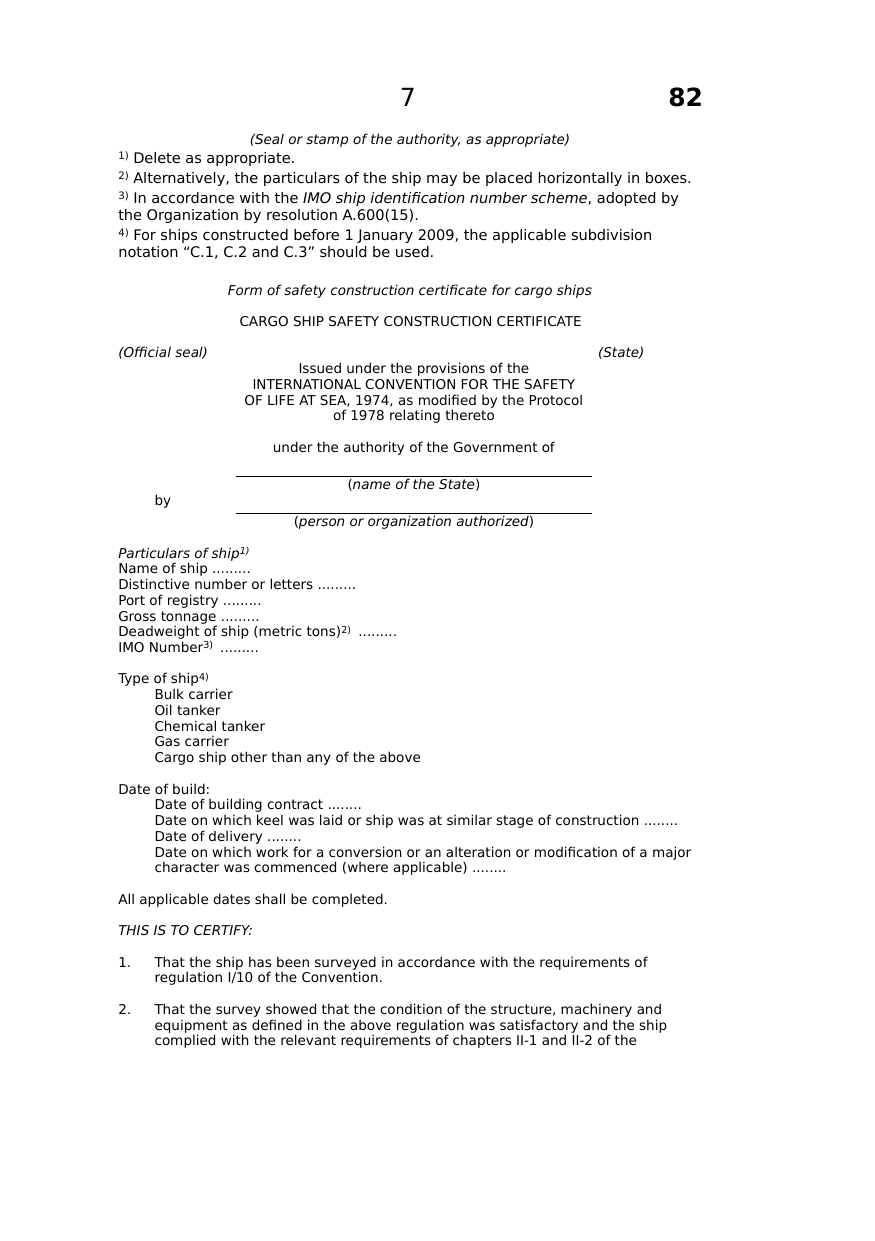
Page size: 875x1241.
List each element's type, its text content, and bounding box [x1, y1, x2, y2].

table_cell [592, 330, 703, 345]
table_cell [118, 734, 148, 750]
table_header Form of safety construction certificate for cargo ships [118, 283, 703, 298]
table_cell [148, 656, 236, 671]
table_cell [481, 424, 592, 440]
table_cell by [148, 493, 236, 513]
table_cell [118, 330, 148, 345]
table_cell [118, 986, 148, 1002]
table_cell [354, 907, 481, 923]
table_cell [236, 530, 354, 546]
table_cell [118, 298, 703, 314]
table_cell [118, 361, 148, 424]
table_cell [236, 766, 354, 781]
table_cell [148, 330, 236, 345]
table_cell Port of registry ......... [118, 593, 703, 608]
table_cell [481, 766, 592, 781]
table_cell [592, 476, 703, 493]
table_cell [118, 476, 148, 493]
table_cell [148, 455, 236, 476]
table_cell [481, 656, 592, 671]
table_cell [481, 986, 592, 1002]
table_cell Date on which keel was laid or ship was at similar stage of construction ........ [148, 813, 703, 829]
table_cell [354, 656, 481, 671]
table_cell [118, 530, 148, 546]
table_cell [118, 719, 148, 734]
table_cell [148, 440, 236, 455]
table_cell [354, 986, 481, 1002]
table_cell [118, 939, 703, 954]
table_cell [592, 493, 703, 513]
table_cell Date of building contract ........ [148, 797, 703, 813]
table_cell [118, 844, 148, 876]
table_cell [236, 424, 354, 440]
table_cell [481, 530, 592, 546]
table_cell (Official seal) [118, 345, 236, 361]
table_cell (name of the State) [236, 477, 592, 493]
table_cell That the ship has been surveyed in accordance with the requirements of regulation I/10 of the Convention. [148, 955, 703, 986]
table_cell [118, 455, 148, 476]
table_cell Gross tonnage ......... [118, 609, 703, 624]
table_cell [592, 361, 703, 424]
table_cell [118, 424, 148, 440]
table_cell [118, 907, 148, 923]
table_cell [592, 656, 703, 671]
table_cell [118, 766, 148, 781]
table_cell [236, 876, 354, 892]
table_cell [148, 476, 236, 493]
table_cell 1) Delete as appropriate. 2) Alternatively, the particulars of the ship may be placed horizontally in boxes. 3) In accordance with the IMO ship identification number scheme, adopted by the Organization by resolution A.600(15). 4) For ships constructed before 1 January 2009, the applicable subdivision notation “C.1, C.2 and C.3” should be used. [118, 148, 703, 261]
table_cell [118, 440, 148, 455]
table_cell [148, 513, 236, 530]
table_cell [592, 530, 703, 546]
table_cell Type of ship4) [118, 671, 703, 687]
table_cell [118, 750, 148, 766]
table_cell Gas carrier [148, 734, 703, 750]
table_cell Oil tanker [148, 703, 703, 718]
table_cell [118, 797, 148, 813]
table_cell Chemical tanker [148, 719, 703, 734]
table_cell Date on which work for a conversion or an alteration or modification of a major character was commenced (where applicable) ........ [148, 844, 703, 876]
table_cell [148, 766, 236, 781]
table_cell [481, 907, 592, 923]
table_cell [236, 455, 592, 476]
table_cell [118, 687, 148, 703]
table_cell [592, 424, 703, 440]
table_cell Particulars of ship1) [118, 546, 703, 561]
table_cell Deadweight of ship (metric tons)2) ......... [118, 624, 703, 640]
table_cell (State) [592, 345, 703, 361]
table_cell [481, 345, 592, 361]
table_cell IMO Number3) ......... [118, 640, 703, 656]
table_cell [236, 493, 592, 513]
table_cell [592, 455, 703, 476]
table_cell [148, 986, 236, 1002]
table_cell [592, 440, 703, 455]
table_cell Cargo ship other than any of the above [148, 750, 703, 766]
table_cell under the authority of the Government of [236, 440, 592, 455]
table_cell [148, 907, 236, 923]
table_cell [118, 876, 148, 892]
table_cell [592, 986, 703, 1002]
table_cell [236, 986, 354, 1002]
table_cell (Seal or stamp of the authority, as appropriate) [118, 132, 703, 148]
table_cell That the survey showed that the condition of the structure, machinery and equipment as defined in the above regulation was satisfactory and the ship complied with the relevant requirements of chapters II-1 and II-2 of the [148, 1002, 703, 1049]
table_cell THIS IS TO CERTIFY: [118, 923, 703, 939]
table_cell Date of build: [118, 781, 703, 797]
table_cell [354, 330, 481, 345]
table_cell [592, 513, 703, 530]
table_cell [148, 361, 236, 424]
table_cell All applicable dates shall be completed. [118, 892, 703, 907]
table_cell Date of delivery ........ [148, 829, 703, 844]
table_cell [592, 907, 703, 923]
table_cell [354, 345, 481, 361]
table_cell Bulk carrier [148, 687, 703, 703]
table_cell [354, 424, 481, 440]
table_cell 1. [118, 955, 148, 986]
table_cell [481, 330, 592, 345]
table_cell [148, 424, 236, 440]
table_cell [354, 766, 481, 781]
table_cell [481, 876, 592, 892]
table_cell [354, 530, 481, 546]
table_cell [118, 656, 148, 671]
table_cell Name of ship ......... [118, 561, 703, 577]
table_cell 2. [118, 1002, 148, 1049]
table_cell [148, 530, 236, 546]
table_cell CARGO SHIP SAFETY CONSTRUCTION CERTIFICATE [118, 314, 703, 329]
table_cell [592, 876, 703, 892]
table_cell [354, 876, 481, 892]
table_cell [118, 513, 148, 530]
table_cell [148, 876, 236, 892]
table_cell Distinctive number or letters ......... [118, 577, 703, 593]
table_cell [118, 829, 148, 844]
table_cell [118, 703, 148, 718]
table_cell [236, 656, 354, 671]
table_cell [118, 493, 148, 513]
table_cell [236, 345, 354, 361]
table_cell Issued under the provisions of the INTERNATIONAL CONVENTION FOR THE SAFETY OF LIFE AT SEA, 1974, as modified by the Protocol of 1978 relating thereto [236, 361, 592, 424]
table_cell [236, 907, 354, 923]
table_cell [592, 766, 703, 781]
table_cell (person or organization authorized) [236, 514, 592, 530]
table_cell [118, 813, 148, 829]
table_cell [236, 330, 354, 345]
